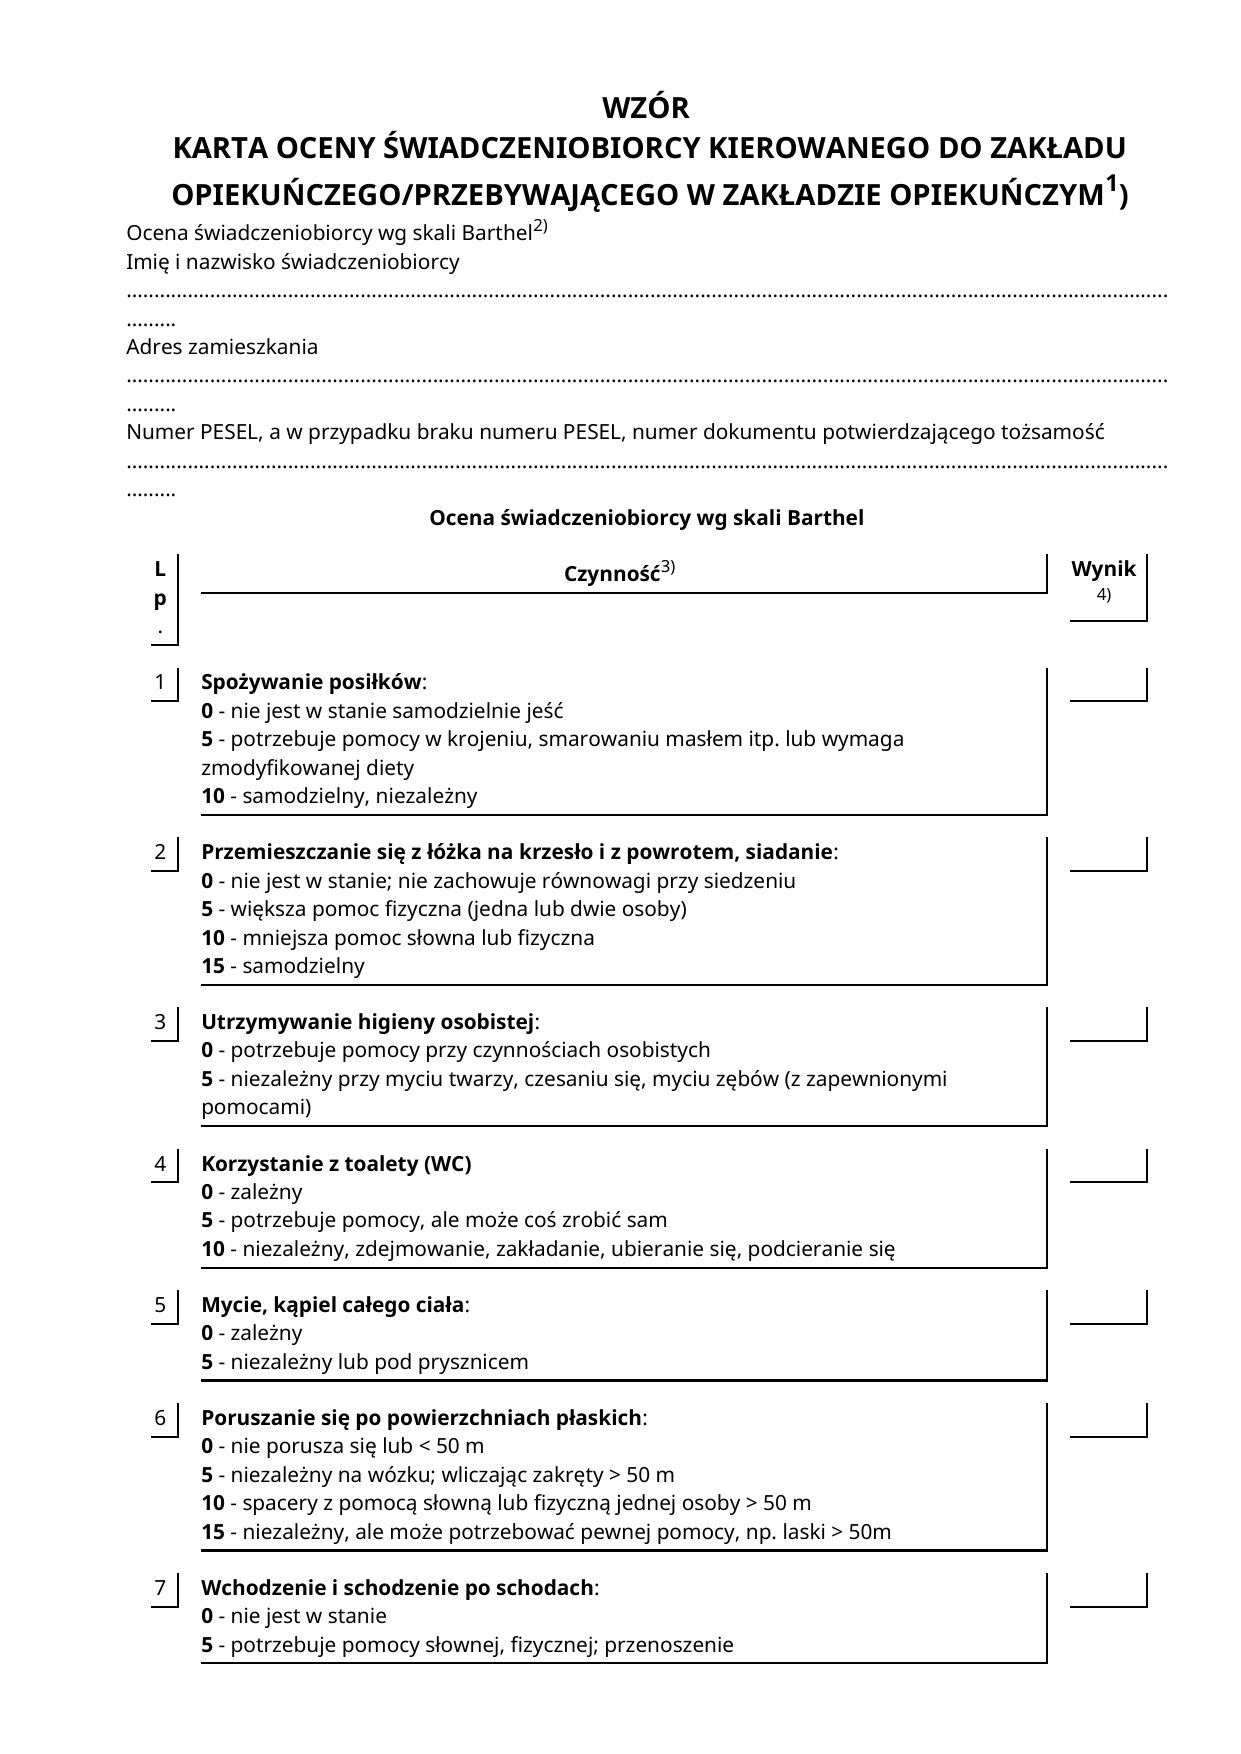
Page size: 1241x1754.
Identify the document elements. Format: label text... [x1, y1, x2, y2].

table_header Czynność3) [190, 544, 1059, 657]
text Ocena świadczeniobiorcy wg skali Barthel [126, 503, 1173, 531]
table_cell [1059, 1138, 1159, 1279]
table_cell Mycie, kąpiel całego ciała: 0 - zależny 5 - niezależny lub pod prysznicem [190, 1279, 1059, 1392]
table_cell 1 [140, 657, 190, 827]
table_cell [1059, 827, 1159, 996]
table_cell [1059, 1562, 1159, 1667]
table_cell Przemieszczanie się z łóżka na krzesło i z powrotem, siadanie: 0 - nie jest w stanie; nie zachowuje równowagi przy siedzeniu 5 - większa pomoc fizyczna (jedna lub dwie osoby) 10 - mniejsza pomoc słowna lub fizyczna 15 - samodzielny [190, 827, 1059, 996]
table_cell Spożywanie posiłków: 0 - nie jest w stanie samodzielnie jeść 5 - potrzebuje pomocy w krojeniu, smarowaniu masłem itp. lub wymaga zmodyfikowanej diety 10 - samodzielny, niezależny [190, 657, 1059, 827]
table_header Wynik4) [1059, 544, 1159, 657]
table_cell Wchodzenie i schodzenie po schodach: 0 - nie jest w stanie 5 - potrzebuje pomocy słownej, fizycznej; przenoszenie [190, 1562, 1059, 1667]
table_cell 5 [140, 1279, 190, 1392]
table_cell 2 [140, 827, 190, 996]
table_cell Poruszanie się po powierzchniach płaskich: 0 - nie porusza się lub < 50 m 5 - niezależny na wózku; wliczając zakręty > 50 m 10 - spacery z pomocą słowną lub fizyczną jednej osoby > 50 m 15 - niezależny, ale może potrzebować pewnej pomocy, np. laski > 50m [190, 1393, 1059, 1562]
table_cell [1059, 996, 1159, 1138]
table_cell [1059, 1279, 1159, 1392]
text .................................................................................................................................................................................................... [126, 275, 1173, 332]
table_header Lp. [140, 544, 190, 657]
text Numer PESEL, a w przypadku braku numeru PESEL, numer dokumentu potwierdzającego tożsamość [126, 417, 1173, 446]
table_cell 7 [140, 1562, 190, 1667]
text Imię i nazwisko świadczeniobiorcy [126, 247, 1173, 275]
table_cell [1059, 657, 1159, 827]
text WZÓR KARTA OCENY ŚWIADCZENIOBIORCY KIEROWANEGO DO ZAKŁADU OPIEKUŃCZEGO/PRZEBYWAJĄCEGO W ZAKŁADZIE OPIEKUŃCZYM1) [126, 87, 1173, 213]
text Adres zamieszkania [126, 332, 1173, 361]
table_cell Utrzymywanie higieny osobistej: 0 - potrzebuje pomocy przy czynnościach osobistych 5 - niezależny przy myciu twarzy, czesaniu się, myciu zębów (z zapewnionymi pomocami) [190, 996, 1059, 1138]
table_cell 4 [140, 1138, 190, 1279]
text .................................................................................................................................................................................................... [126, 361, 1173, 417]
table_cell Korzystanie z toalety (WC) 0 - zależny 5 - potrzebuje pomocy, ale może coś zrobić sam 10 - niezależny, zdejmowanie, zakładanie, ubieranie się, podcieranie się [190, 1138, 1059, 1279]
text Ocena świadczeniobiorcy wg skali Barthel2) [126, 213, 1173, 247]
table_cell [1059, 1393, 1159, 1562]
table_cell 3 [140, 996, 190, 1138]
table_cell 6 [140, 1393, 190, 1562]
text .................................................................................................................................................................................................... [126, 446, 1173, 503]
